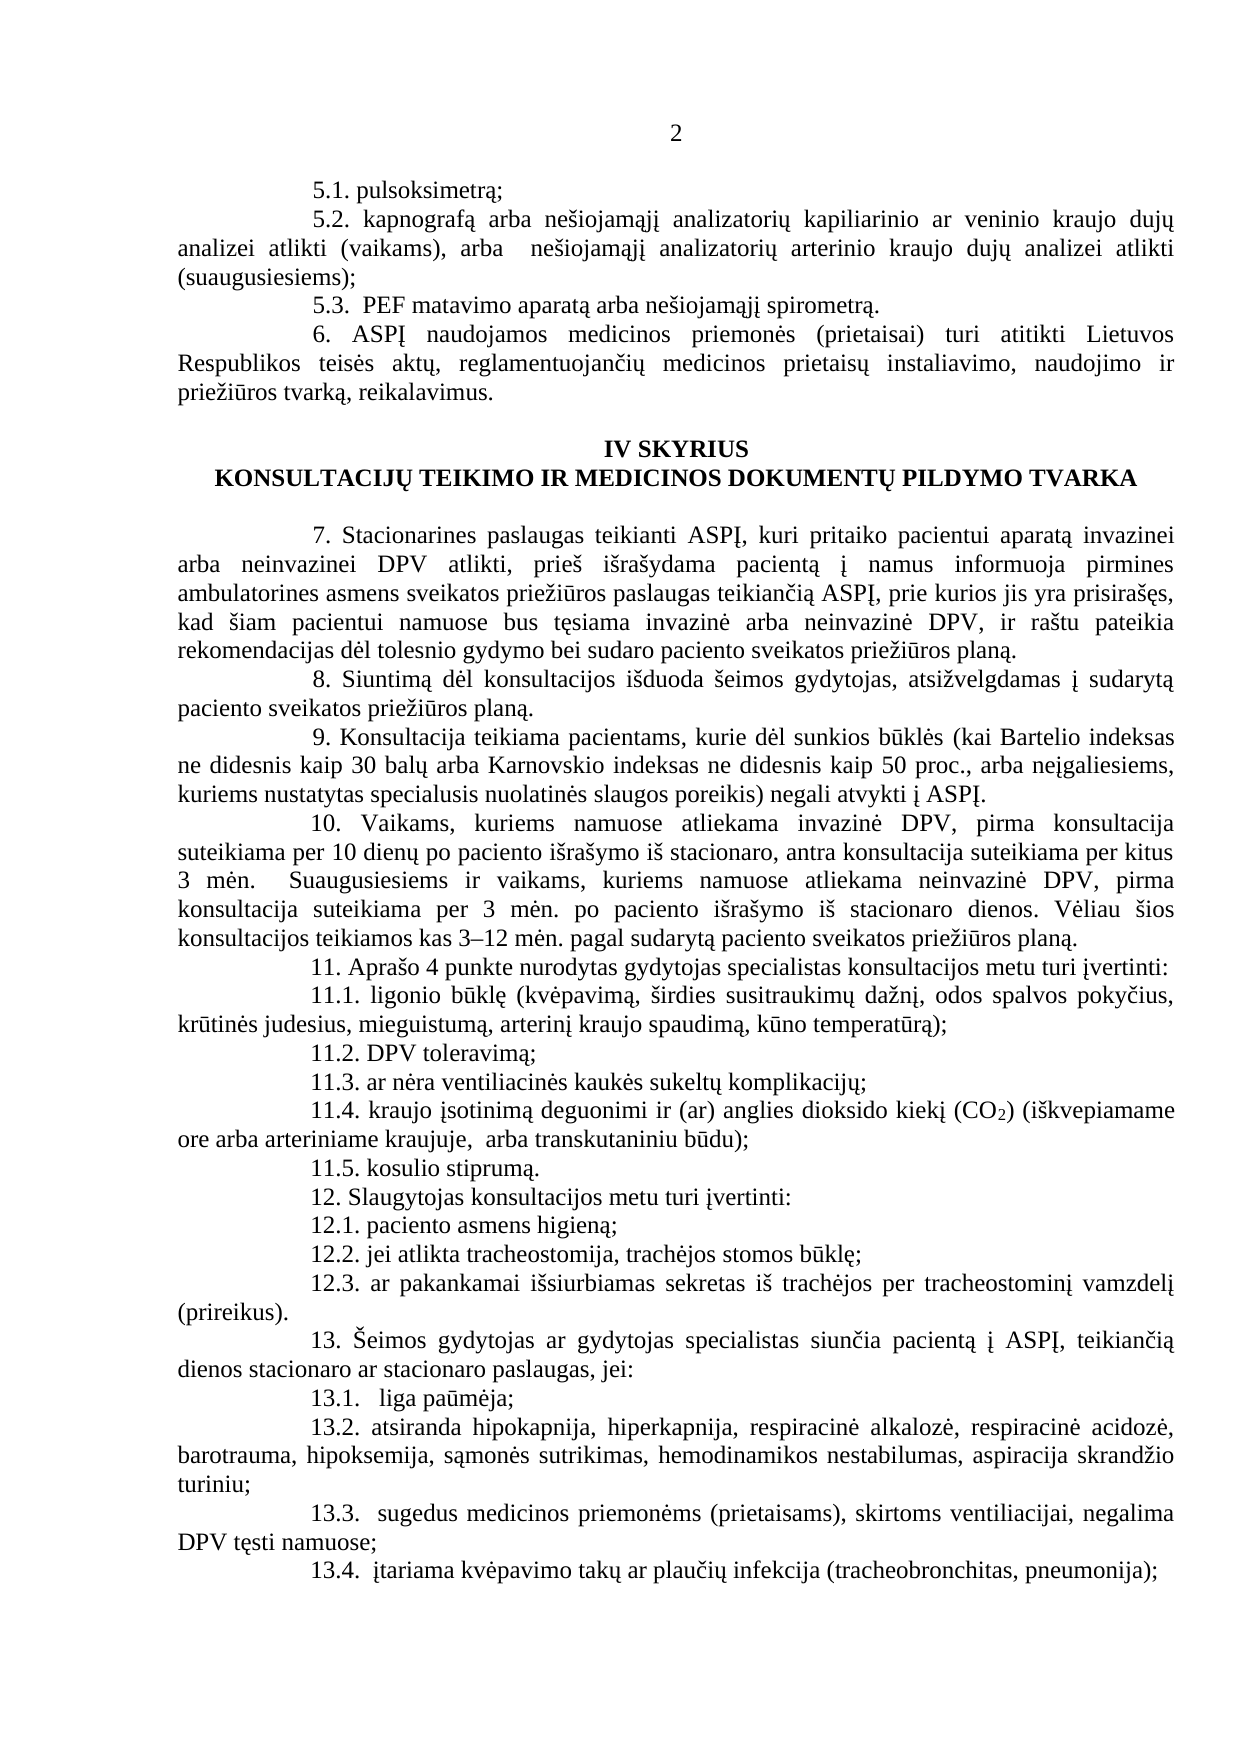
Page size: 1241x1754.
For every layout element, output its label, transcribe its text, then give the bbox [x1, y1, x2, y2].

text 5.2. kapnografą arba nešiojamąjį analizatorių kapiliarinio ar veninio kraujo dujų analizei atlikti (vaikams), arba nešiojamąjį analizatorių arterinio kraujo dujų analizei atlikti (suaugusiesiems); [177, 204, 1175, 291]
text 5.1. pulsoksimetrą; [177, 176, 1175, 204]
text 13.3. sugedus medicinos priemonėms (prietaisams), skirtoms ventiliacijai, negalima DPV tęsti namuose; [177, 1498, 1175, 1556]
text 10. Vaikams, kuriems namuose atliekama invazinė DPV, pirma konsultacija suteikiama per 10 dienų po paciento išrašymo iš stacionaro, antra konsultacija suteikiama per kitus 3 mėn. Suaugusiesiems ir vaikams, kuriems namuose atliekama neinvazinė DPV, pirma konsultacija suteikiama per 3 mėn. po paciento išrašymo iš stacionaro dienos. Vėliau šios konsultacijos teikiamos kas 3‒12 mėn. pagal sudarytą paciento sveikatos priežiūros planą. [177, 808, 1175, 952]
text 9. Konsultacija teikiama pacientams, kurie dėl sunkios būklės (kai Bartelio indeksas ne didesnis kaip 30 balų arba Karnovskio indeksas ne didesnis kaip 50 proc., arba neįgaliesiems, kuriems nustatytas specialusis nuolatinės slaugos poreikis) negali atvykti į ASPĮ. [177, 722, 1175, 808]
text 11.1. ligonio būklę (kvėpavimą, širdies susitraukimų dažnį, odos spalvos pokyčius, krūtinės judesius, mieguistumą, arterinį kraujo spaudimą, kūno temperatūrą); [177, 981, 1175, 1038]
text 13. Šeimos gydytojas ar gydytojas specialistas siunčia pacientą į ASPĮ, teikiančią dienos stacionaro ar stacionaro paslaugas, jei: [177, 1326, 1175, 1383]
text 11. Aprašo 4 punkte nurodytas gydytojas specialistas konsultacijos metu turi įvertinti: [177, 952, 1175, 981]
text 13.2. atsiranda hipokapnija, hiperkapnija, respiracinė alkalozė, respiracinė acidozė, barotrauma, hipoksemija, sąmonės sutrikimas, hemodinamikos nestabilumas, aspiracija skrandžio turiniu; [177, 1412, 1175, 1498]
text 12.2. jei atlikta tracheostomija, trachėjos stomos būklę; [177, 1239, 1175, 1268]
text 13.4. įtariama kvėpavimo takų ar plaučių infekcija (tracheobronchitas, pneumonija); [177, 1556, 1175, 1584]
text 7. Stacionarines paslaugas teikianti ASPĮ, kuri pritaiko pacientui aparatą invazinei arba neinvazinei DPV atlikti, prieš išrašydama pacientą į namus informuoja pirmines ambulatorines asmens sveikatos priežiūros paslaugas teikiančią ASPĮ, prie kurios jis yra prisirašęs, kad šiam pacientui namuose bus tęsiama invazinė arba neinvazinė DPV, ir raštu pateikia rekomendacijas dėl tolesnio gydymo bei sudaro paciento sveikatos priežiūros planą. [177, 521, 1175, 664]
text 6. ASPĮ naudojamos medicinos priemonės (prietaisai) turi atitikti Lietuvos Respublikos teisės aktų, reglamentuojančių medicinos prietaisų instaliavimo, naudojimo ir priežiūros tvarką, reikalavimus. [177, 319, 1175, 406]
text 12.1. paciento asmens higieną; [177, 1211, 1175, 1239]
text 12.3. ar pakankamai išsiurbiamas sekretas iš trachėjos per tracheostominį vamzdelį (prireikus). [177, 1268, 1175, 1326]
text 11.5. kosulio stiprumą. [177, 1153, 1175, 1182]
text 12. Slaugytojas konsultacijos metu turi įvertinti: [177, 1182, 1175, 1211]
text 13.1. liga paūmėja; [177, 1383, 1175, 1412]
text IV SKYRIUS [177, 434, 1175, 463]
text KONSULTACIJŲ TEIKIMO IR MEDICINOS DOKUMENTŲ PILDYMO TVARKA [177, 463, 1175, 492]
text 11.4. kraujo įsotinimą deguonimi ir (ar) anglies dioksido kiekį (CO2) (iškvepiamame ore arba arteriniame kraujuje, arba transkutaniniu būdu); [177, 1096, 1175, 1153]
text 11.2. DPV toleravimą; [177, 1038, 1175, 1067]
text 5.3. PEF matavimo aparatą arba nešiojamąjį spirometrą. [177, 291, 1175, 319]
text 11.3. ar nėra ventiliacinės kaukės sukeltų komplikacijų; [177, 1067, 1175, 1096]
text 8. Siuntimą dėl konsultacijos išduoda šeimos gydytojas, atsižvelgdamas į sudarytą paciento sveikatos priežiūros planą. [177, 664, 1175, 722]
